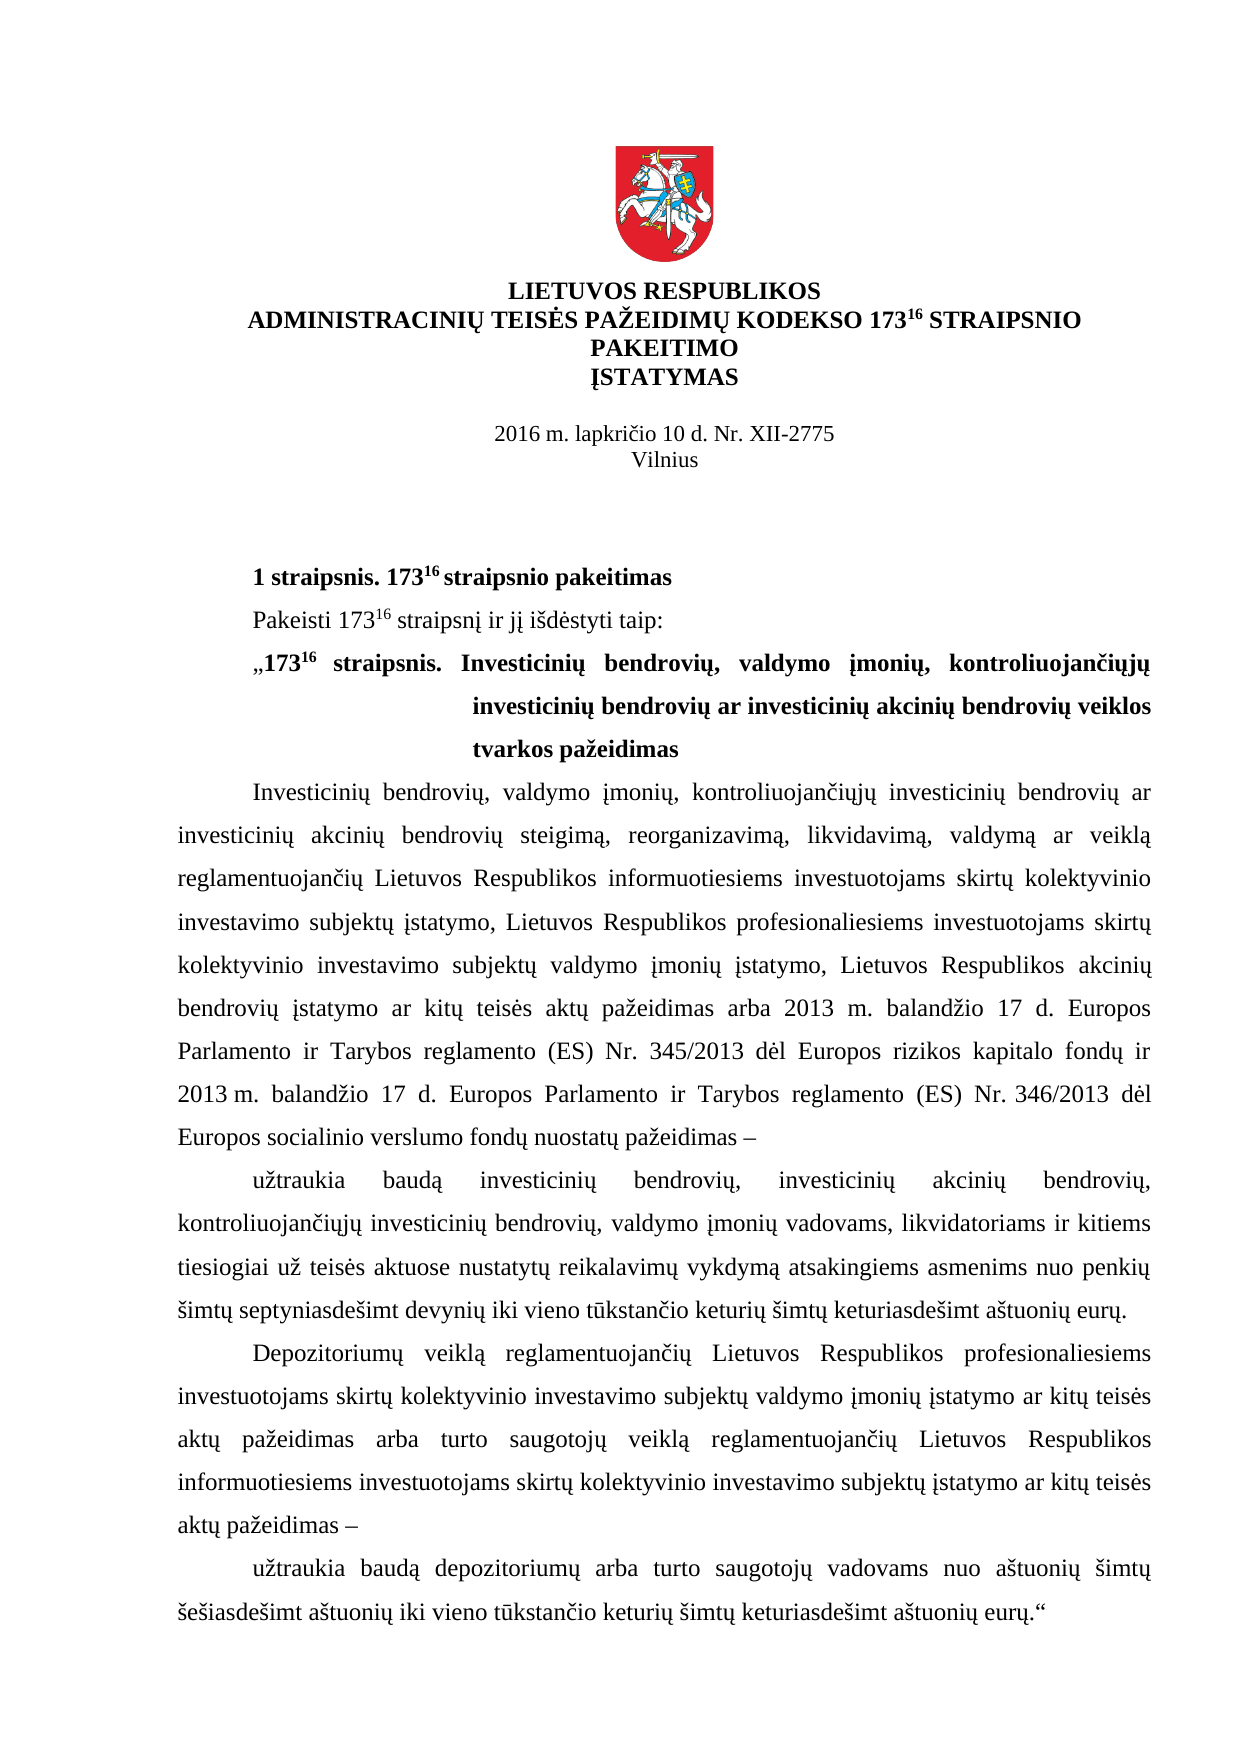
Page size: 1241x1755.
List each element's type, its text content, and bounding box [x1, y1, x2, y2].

text ĮSTATYMAS [177, 362, 1152, 391]
text „17316 straipsnis. Investicinių bendrovių, valdymo įmonių, kontroliuojančiųjų investicinių bendrovių ar investicinių akcinių bendrovių veiklos tvarkos pažeidimas [252, 648, 1152, 763]
text Pakeisti 17316 straipsnį ir jį išdėstyti taip: [177, 605, 1152, 633]
text Depozitoriumų veiklą reglamentuojančių Lietuvos Respublikos profesionaliesiems investuotojams skirtų kolektyvinio investavimo subjektų valdymo įmonių įstatymo ar kitų teisės aktų pažeidimas arba turto saugotojų veiklą reglamentuojančių Lietuvos Respublikos informuotiesiems investuotojams skirtų kolektyvinio investavimo subjektų įstatymo ar kitų teisės aktų pažeidimas – [177, 1338, 1152, 1539]
text Investicinių bendrovių, valdymo įmonių, kontroliuojančiųjų investicinių bendrovių ar investicinių akcinių bendrovių steigimą, reorganizavimą, likvidavimą, valdymą ar veiklą reglamentuojančių Lietuvos Respublikos informuotiesiems investuotojams skirtų kolektyvinio investavimo subjektų įstatymo, Lietuvos Respublikos profesionaliesiems investuotojams skirtų kolektyvinio investavimo subjektų valdymo įmonių įstatymo, Lietuvos Respublikos akcinių bendrovių įstatymo ar kitų teisės aktų pažeidimas arba 2013 m. balandžio 17 d. Europos Parlamento ir Tarybos reglamento (ES) Nr. 345/2013 dėl Europos rizikos kapitalo fondų ir 2013 m. balandžio 17 d. Europos Parlamento ir Tarybos reglamento (ES) Nr. 346/2013 dėl Europos socialinio verslumo fondų nuostatų pažeidimas – [177, 777, 1152, 1151]
text 1 straipsnis. 17316 straipsnio pakeitimas [177, 562, 1152, 590]
text 2016 m. lapkričio 10 d. Nr. XII-2775 [177, 420, 1152, 446]
text Vilnius [177, 446, 1152, 472]
text ADMINISTRACINIŲ TEISĖS PAŽEIDIMŲ KODEKSO 17316 STRAIPSNIO PAKEITIMO [177, 305, 1152, 362]
text užtraukia baudą investicinių bendrovių, investicinių akcinių bendrovių, kontroliuojančiųjų investicinių bendrovių, valdymo įmonių vadovams, likvidatoriams ir kitiems tiesiogiai už teisės aktuose nustatytų reikalavimų vykdymą atsakingiems asmenims nuo penkių šimtų septyniasdešimt devynių iki vieno tūkstančio keturių šimtų keturiasdešimt aštuonių eurų. [177, 1165, 1152, 1323]
text užtraukia baudą depozitoriumų arba turto saugotojų vadovams nuo aštuonių šimtų šešiasdešimt aštuonių iki vieno tūkstančio keturių šimtų keturiasdešimt aštuonių eurų.“ [177, 1553, 1152, 1625]
text LIETUVOS RESPUBLIKOS [177, 276, 1152, 305]
